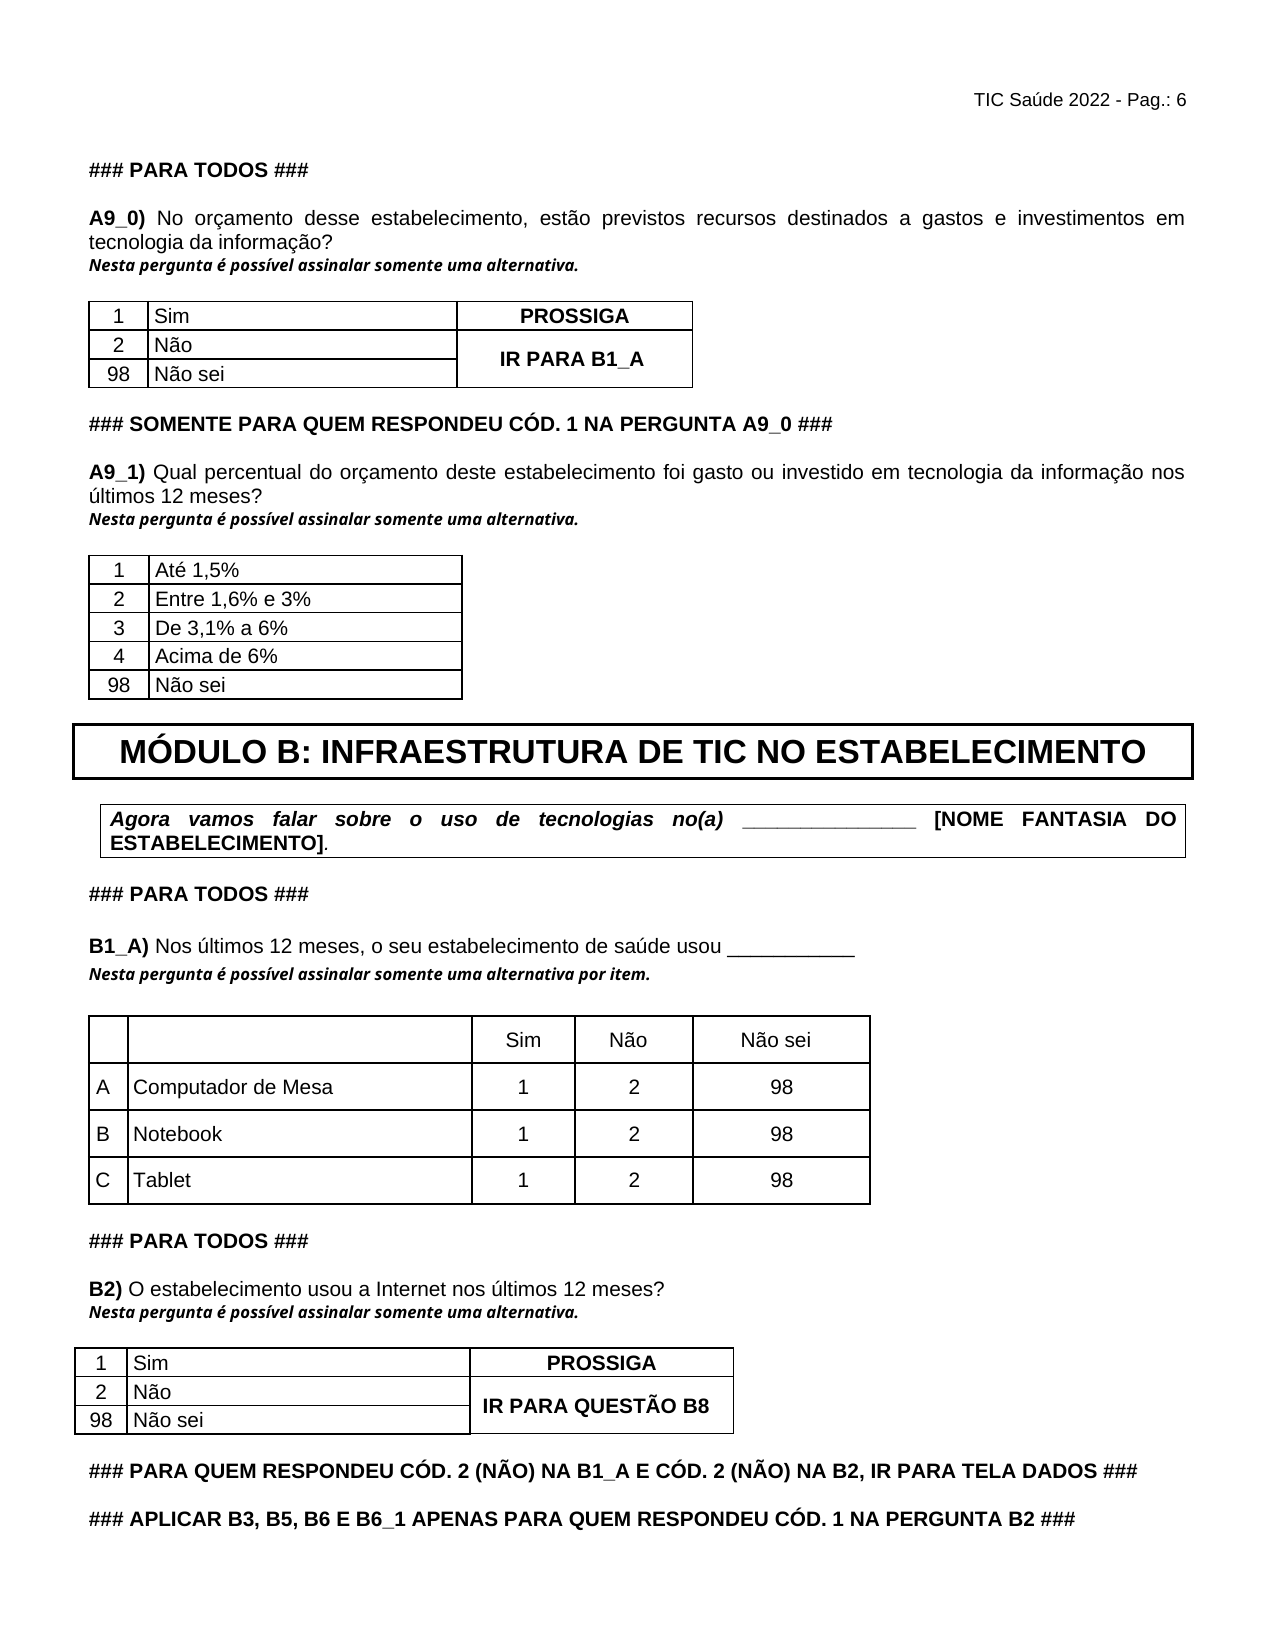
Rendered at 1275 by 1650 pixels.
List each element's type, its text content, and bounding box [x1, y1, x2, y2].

table_header 1 [76, 1349, 126, 1376]
table_header Sim [473, 1017, 574, 1062]
text ### SOMENTE PARA QUEM RESPONDEU CÓD. 1 NA PERGUNTA A9_0 ### [89, 412, 1186, 436]
table_cell Entre 1,6% e 3% [150, 585, 461, 612]
table_cell Não [128, 1377, 469, 1404]
table_cell 2 [576, 1158, 692, 1203]
text Nesta pergunta é possível assinalar somente uma alternativa. [89, 1301, 1186, 1323]
table_cell 1 [473, 1064, 574, 1109]
table_header [90, 1017, 127, 1062]
table_cell Tablet [129, 1158, 471, 1203]
table_cell De 3,1% a 6% [150, 613, 461, 641]
text Nesta pergunta é possível assinalar somente uma alternativa por item. [89, 962, 1186, 985]
table_cell Não sei [150, 671, 461, 698]
text B1_A) Nos últimos 12 meses, o seu estabelecimento de saúde usou ___________ [89, 934, 1186, 958]
table_cell Notebook [129, 1111, 471, 1156]
table_cell 98 [90, 360, 147, 387]
table_cell 2 [576, 1064, 692, 1109]
table_header 1 [90, 556, 148, 583]
table_cell 98 [90, 671, 148, 698]
table_cell 98 [694, 1111, 869, 1156]
table_cell 1 [473, 1158, 574, 1203]
table_cell 2 [90, 331, 147, 358]
table_header Sim [128, 1349, 469, 1376]
table_header MÓDULO B: INFRAESTRUTURA DE TIC NO ESTABELECIMENTO [75, 726, 1191, 777]
table_header [129, 1017, 471, 1062]
table_cell A [90, 1064, 127, 1109]
table_cell B [90, 1111, 127, 1156]
table_cell IR PARA QUESTÃO B8 [471, 1377, 733, 1433]
table_header Sim [149, 302, 456, 329]
list Nesta pergunta é possível assinalar somente uma alternativa. [89, 508, 1186, 531]
table_header Não [576, 1017, 692, 1062]
table_cell C [90, 1158, 127, 1203]
text ­### PARA TODOS ### [89, 1229, 1186, 1253]
table_cell 2 [576, 1111, 692, 1156]
table_cell 2 [76, 1377, 126, 1404]
text A9_0) No orçamento desse estabelecimento, estão previstos recursos destinados a gastos e investimentos em tecnologia da informação? [89, 206, 1186, 254]
text B2) O estabelecimento usou a Internet nos últimos 12 meses? [89, 1277, 1186, 1301]
table_cell 3 [90, 613, 148, 641]
list Nesta pergunta é possível assinalar somente uma alternativa. [89, 254, 1186, 277]
table_cell 1 [473, 1111, 574, 1156]
table_cell 98 [694, 1158, 869, 1203]
table_cell Computador de Mesa [129, 1064, 471, 1109]
table_header Até 1,5% [150, 556, 461, 583]
text Agora vamos falar sobre o uso de tecnologias no(a) _______________ [NOME FANTASIA DO ESTABELECIMENTO]. [101, 805, 1185, 857]
text A9_1) Qual percentual do orçamento deste estabelecimento foi gasto ou investido em tecnologia da informação nos últimos 12 meses? [89, 460, 1186, 508]
table_header PROSSIGA [458, 302, 692, 329]
table_cell Não sei [149, 360, 456, 387]
table_header 1 [90, 302, 147, 329]
table_cell 4 [90, 642, 148, 669]
text ### PARA TODOS ### [89, 158, 1186, 182]
text ### PARA QUEM RESPONDEU CÓD. 2 (NÃO) NA B1_A E CÓD. 2 (NÃO) NA B2, IR PARA TELA DADOS ### [89, 1459, 1186, 1483]
table_cell 98 [76, 1406, 126, 1433]
table_cell Não [149, 331, 456, 358]
table_cell Acima de 6% [150, 642, 461, 669]
table_header PROSSIGA [471, 1349, 733, 1376]
table_cell Não sei [128, 1406, 469, 1433]
table_cell 98 [694, 1064, 869, 1109]
table_cell 2 [90, 585, 148, 612]
text ### APLICAR B3, B5, B6 E B6_1 APENAS PARA QUEM RESPONDEU CÓD. 1 NA PERGUNTA B2 ### [89, 1507, 1186, 1531]
table_cell IR PARA B1_A [458, 331, 692, 387]
text ­### PARA TODOS ### [89, 882, 1186, 906]
table_header Não sei [694, 1017, 869, 1062]
